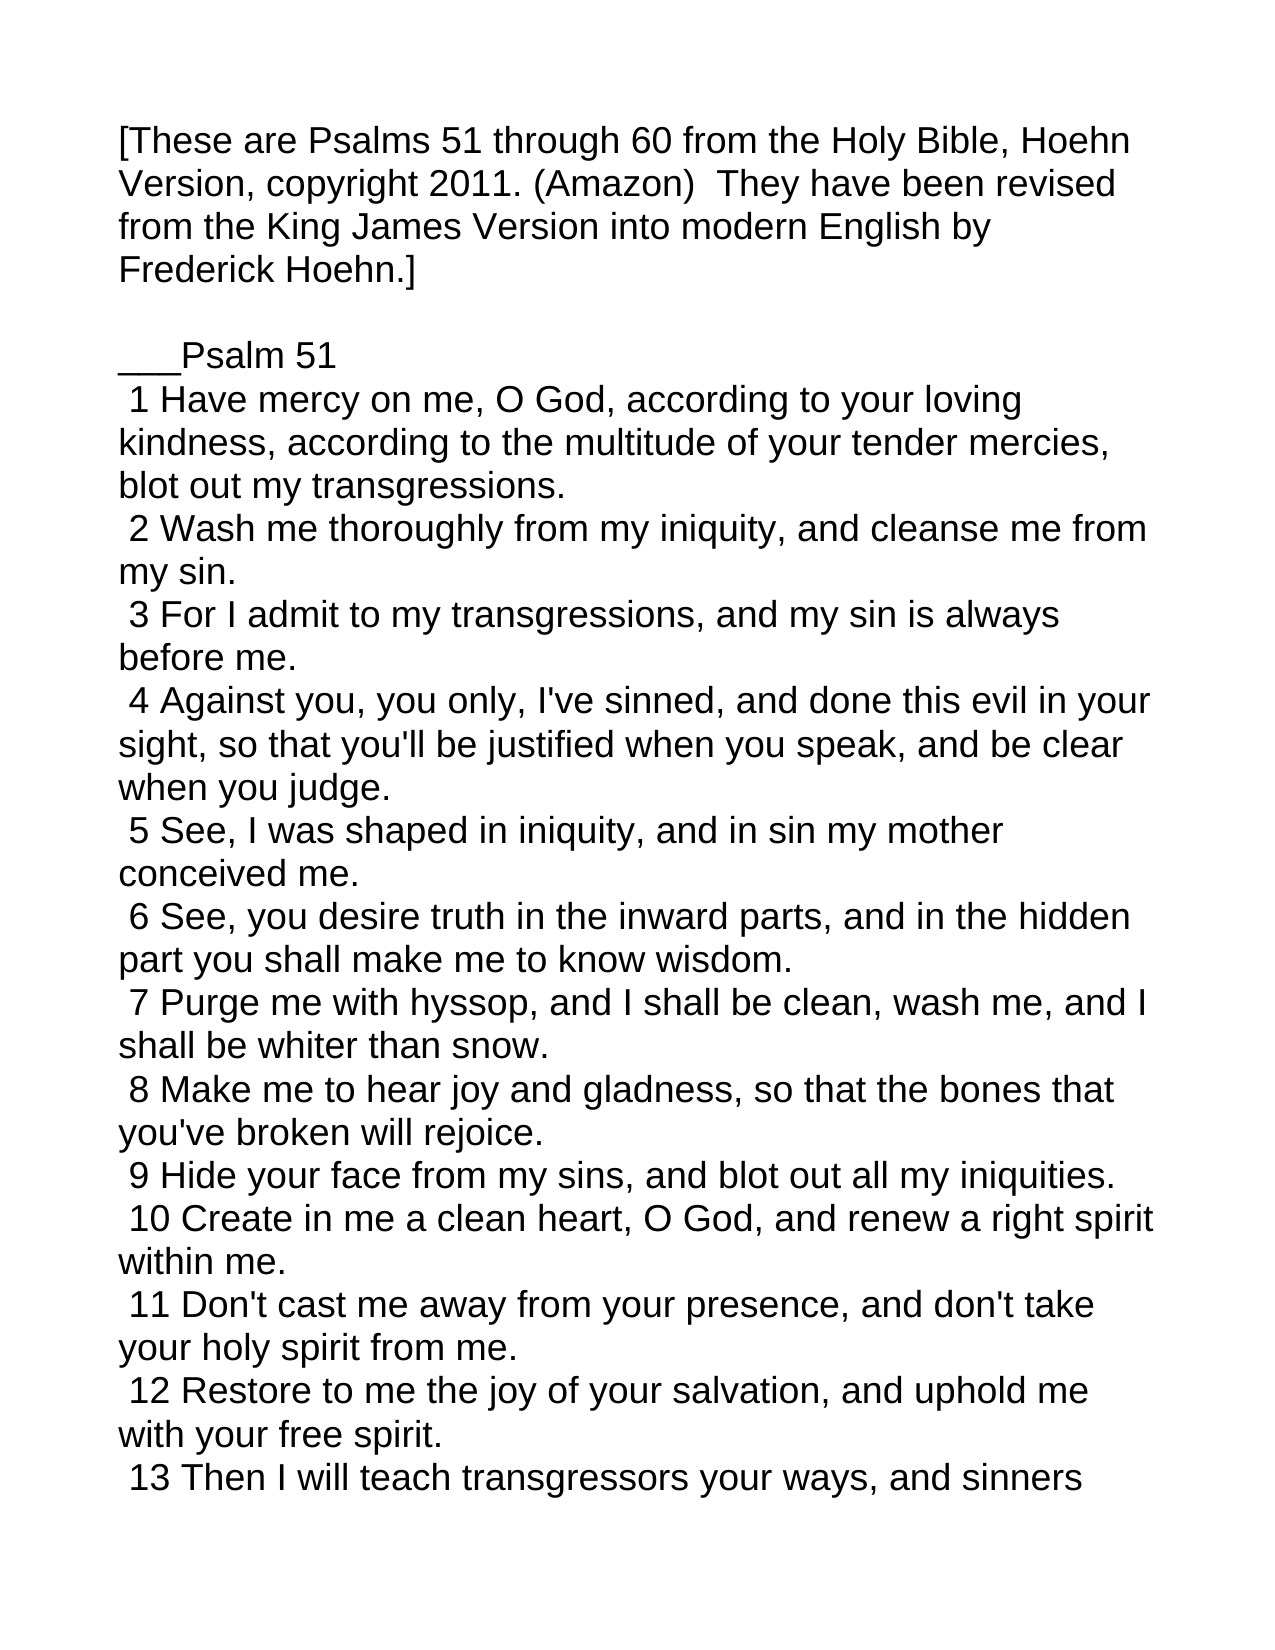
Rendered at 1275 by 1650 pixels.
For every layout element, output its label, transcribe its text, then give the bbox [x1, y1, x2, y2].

text ___Psalm 51 [118, 334, 1157, 377]
text 6 See, you desire truth in the inward parts, and in the hidden part you shall make me to know wisdom. [118, 894, 1157, 981]
text 13 Then I will teach transgressors your ways, and sinners [118, 1455, 1157, 1498]
text 7 Purge me with hyssop, and I shall be clean, wash me, and I shall be whiter than snow. [118, 981, 1157, 1067]
text 3 For I admit to my transgressions, and my sin is always before me. [118, 592, 1157, 679]
text 4 Against you, you only, I've sinned, and done this evil in your sight, so that you'll be justified when you speak, and be clear when you judge. [118, 679, 1157, 808]
text [These are Psalms 51 through 60 from the Holy Bible, Hoehn Version, copyright 2011. (Amazon) They have been revised from the King James Version into modern English by Frederick Hoehn.] [118, 118, 1157, 291]
text 12 Restore to me the joy of your salvation, and uphold me with your free spirit. [118, 1369, 1157, 1455]
text 2 Wash me thoroughly from my iniquity, and cleanse me from my sin. [118, 506, 1157, 592]
text 11 Don't cast me away from your presence, and don't take your holy spirit from me. [118, 1282, 1157, 1369]
text 10 Create in me a clean heart, O God, and renew a right spirit within me. [118, 1196, 1157, 1282]
text 8 Make me to hear joy and gladness, so that the bones that you've broken will rejoice. [118, 1067, 1157, 1153]
text 9 Hide your face from my sins, and blot out all my iniquities. [118, 1153, 1157, 1196]
text 5 See, I was shaped in iniquity, and in sin my mother conceived me. [118, 808, 1157, 894]
text 1 Have mercy on me, O God, according to your loving kindness, according to the multitude of your tender mercies, blot out my transgressions. [118, 377, 1157, 506]
